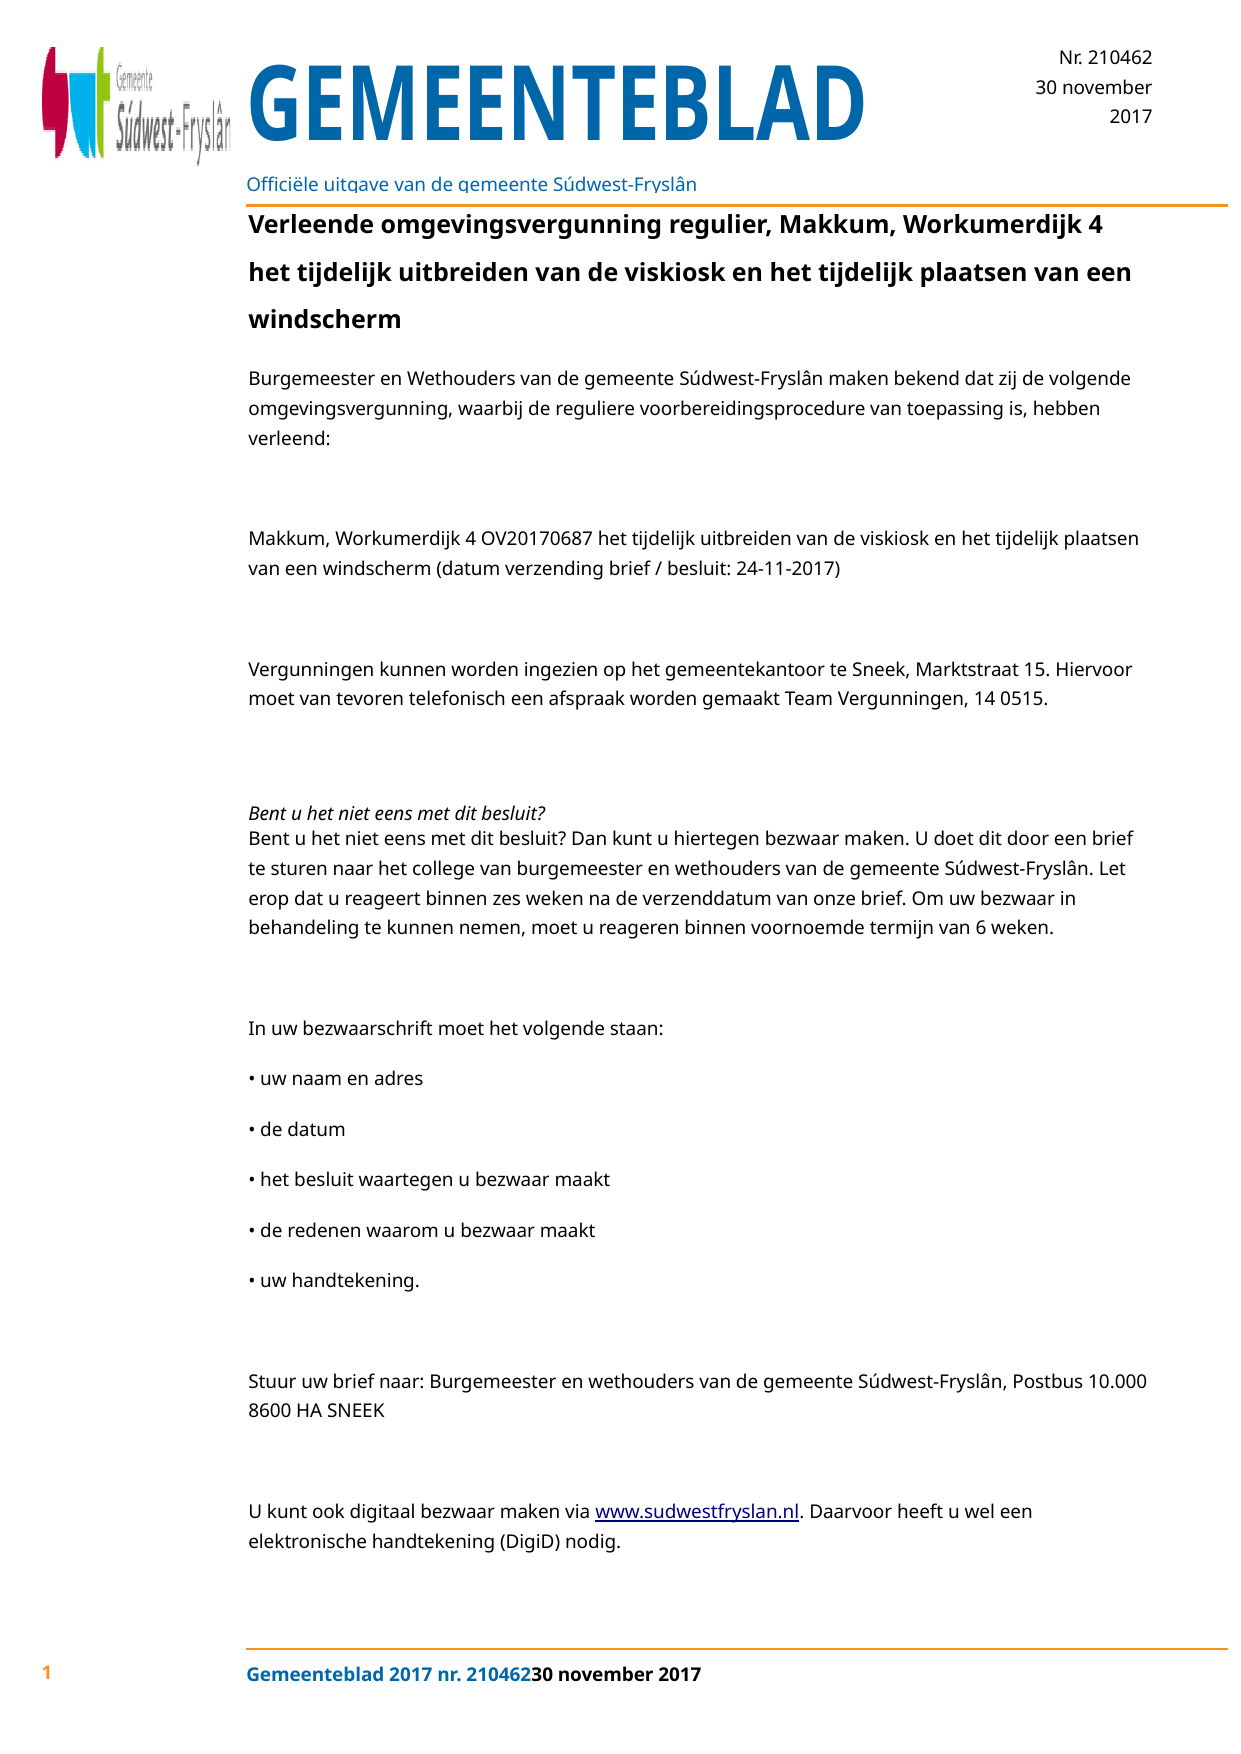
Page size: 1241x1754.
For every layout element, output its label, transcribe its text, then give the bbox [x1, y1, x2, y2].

text Vergunningen kunnen worden ingezien op het gemeentekantoor te Sneek, Marktstraat 15. Hiervoor moet van tevoren telefonisch een afspraak worden gemaakt Team Vergunningen, 14 0515. [248, 656, 1152, 711]
picture [41, 47, 231, 172]
text U kunt ook digitaal bezwaar maken via www.sudwestfryslan.nl. Daarvoor heeft u wel een elektronische handtekening (DigiD) nodig. [248, 1498, 1152, 1554]
text Makkum, Workumerdijk 4 OV20170687 het tijdelijk uitbreiden van de viskiosk en het tijdelijk plaatsen van een windscherm (datum verzending brief / besluit: 24-11-2017) [248, 526, 1152, 581]
text Verleende omgevingsvergunning regulier, Makkum, Workumerdijk 4 het tijdelijk uitbreiden van de viskiosk en het tijdelijk plaatsen van een windscherm [248, 207, 1152, 336]
text • uw handtekening. [248, 1267, 1152, 1293]
text • uw naam en adres [248, 1066, 1152, 1091]
text • de redenen waarom u bezwaar maakt [248, 1217, 1152, 1243]
text Stuur uw brief naar: Burgemeester en wethouders van de gemeente Súdwest-Fryslân, Postbus 10.000 8600 HA SNEEK [248, 1368, 1152, 1423]
text Burgemeester en Wethouders van de gemeente Súdwest-Fryslân maken bekend dat zij de volgende omgevingsvergunning, waarbij de reguliere voorbereidingsprocedure van toepassing is, hebben verleend: [248, 366, 1152, 450]
text • de datum [248, 1116, 1152, 1142]
text Bent u het niet eens met dit besluit? [248, 800, 1152, 826]
text In uw bezwaarschrift moet het volgende staan: [248, 1015, 1152, 1041]
text • het besluit waartegen u bezwaar maakt [248, 1166, 1152, 1192]
text Bent u het niet eens met dit besluit? Dan kunt u hiertegen bezwaar maken. U doet dit door een brief te sturen naar het college van burgemeester en wethouders van de gemeente Súdwest-Fryslân. Let erop dat u reageert binnen zes weken na de verzenddatum van onze brief. Om uw bezwaar in behandeling te kunnen nemen, moet u reageren binnen voornoemde termijn van 6 weken. [248, 826, 1152, 940]
